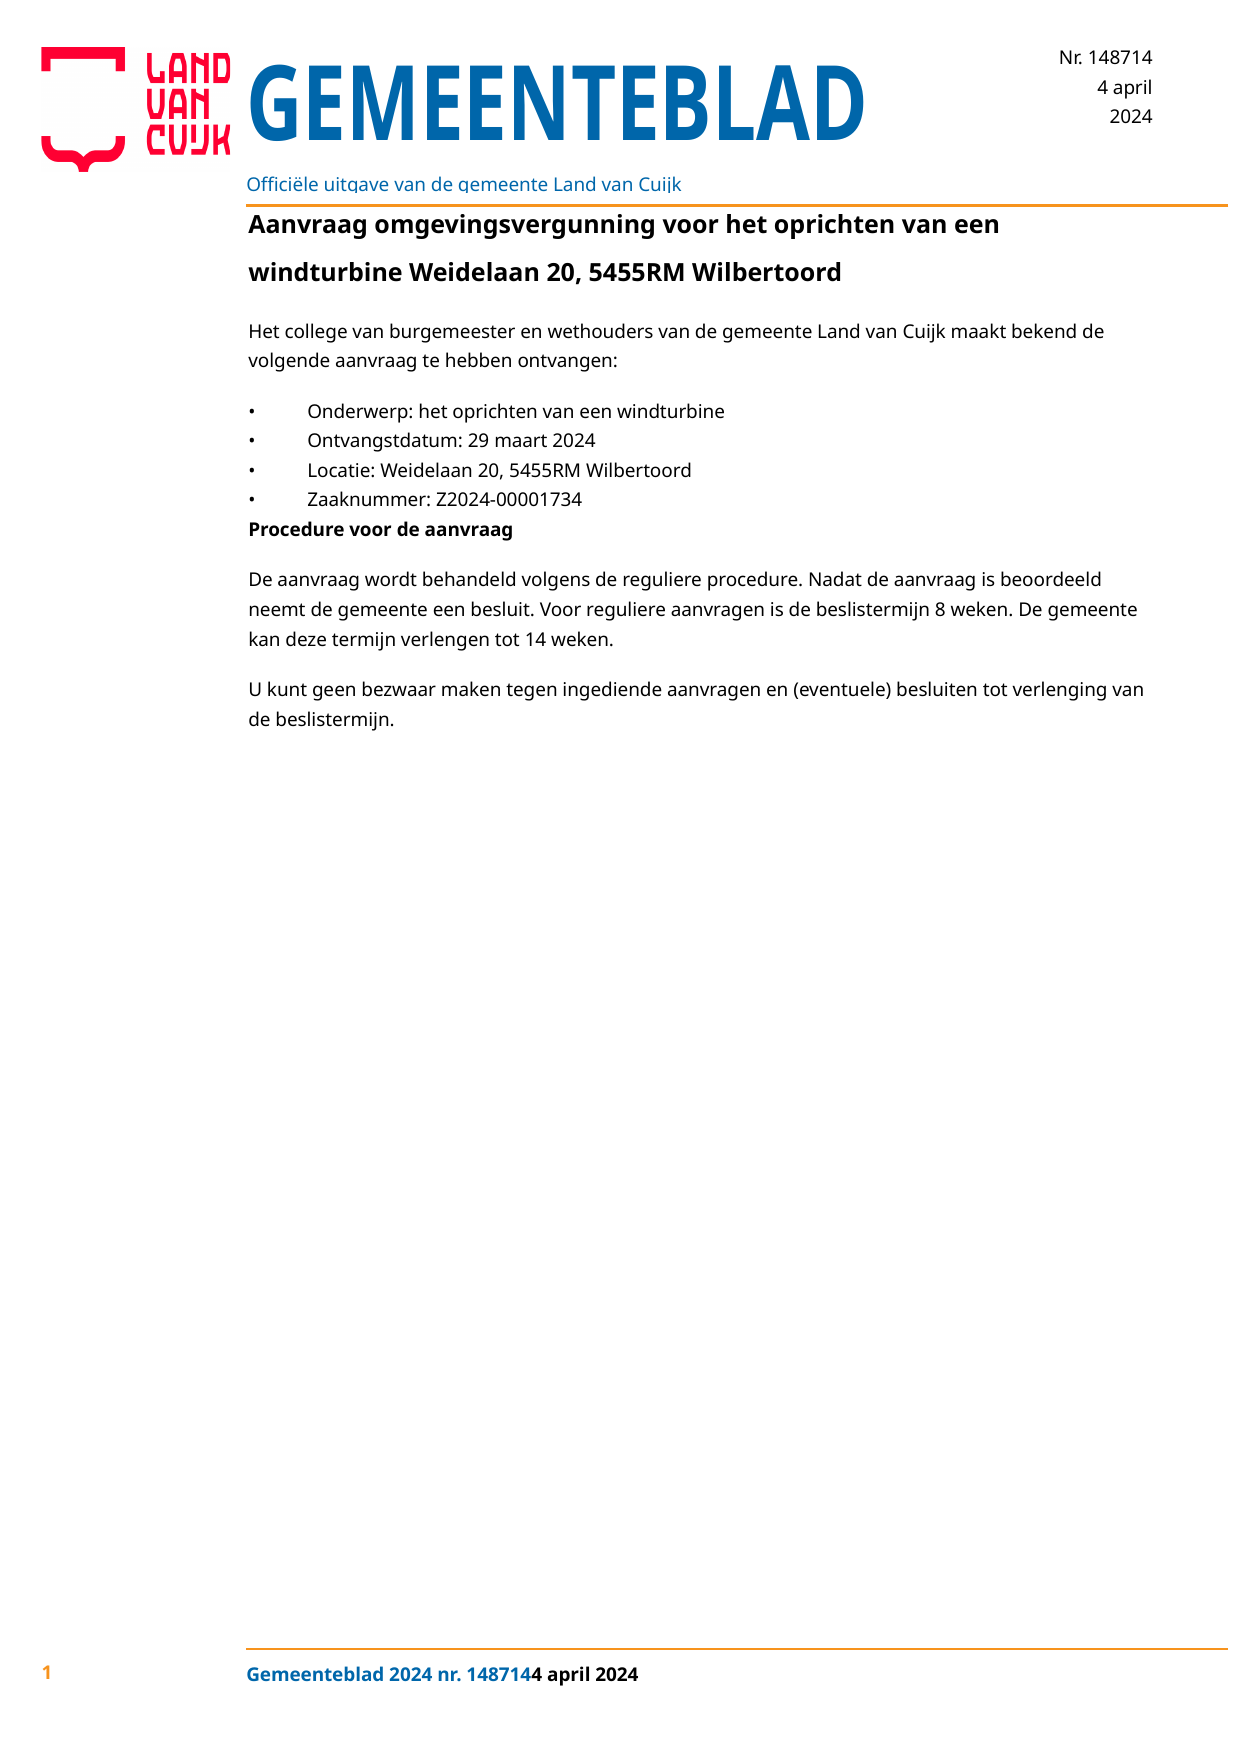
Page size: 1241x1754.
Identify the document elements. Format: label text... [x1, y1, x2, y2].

picture [41, 47, 231, 172]
list Ontvangstdatum: 29 maart 2024 [248, 427, 1152, 453]
text Aanvraag omgevingsvergunning voor het oprichten van een windturbine Weidelaan 20, 5455RM Wilbertoord [248, 207, 1152, 288]
list Locatie: Weidelaan 20, 5455RM Wilbertoord [248, 457, 1152, 483]
text De aanvraag wordt behandeld volgens de reguliere procedure. Nadat de aanvraag is beoordeeld neemt de gemeente een besluit. Voor reguliere aanvragen is de beslistermijn 8 weken. De gemeente kan deze termijn verlengen tot 14 weken. [248, 567, 1152, 652]
text Het college van burgemeester en wethouders van de gemeente Land van Cuijk maakt bekend de volgende aanvraag te hebben ontvangen: [248, 318, 1152, 373]
text U kunt geen bezwaar maken tegen ingediende aanvragen en (eventuele) besluiten tot verlenging van de beslistermijn. [248, 676, 1152, 732]
list Onderwerp: het oprichten van een windturbine [248, 398, 1152, 424]
list Zaaknummer: Z2024-00001734 [248, 487, 1152, 512]
text Procedure voor de aanvraag [248, 516, 1152, 542]
